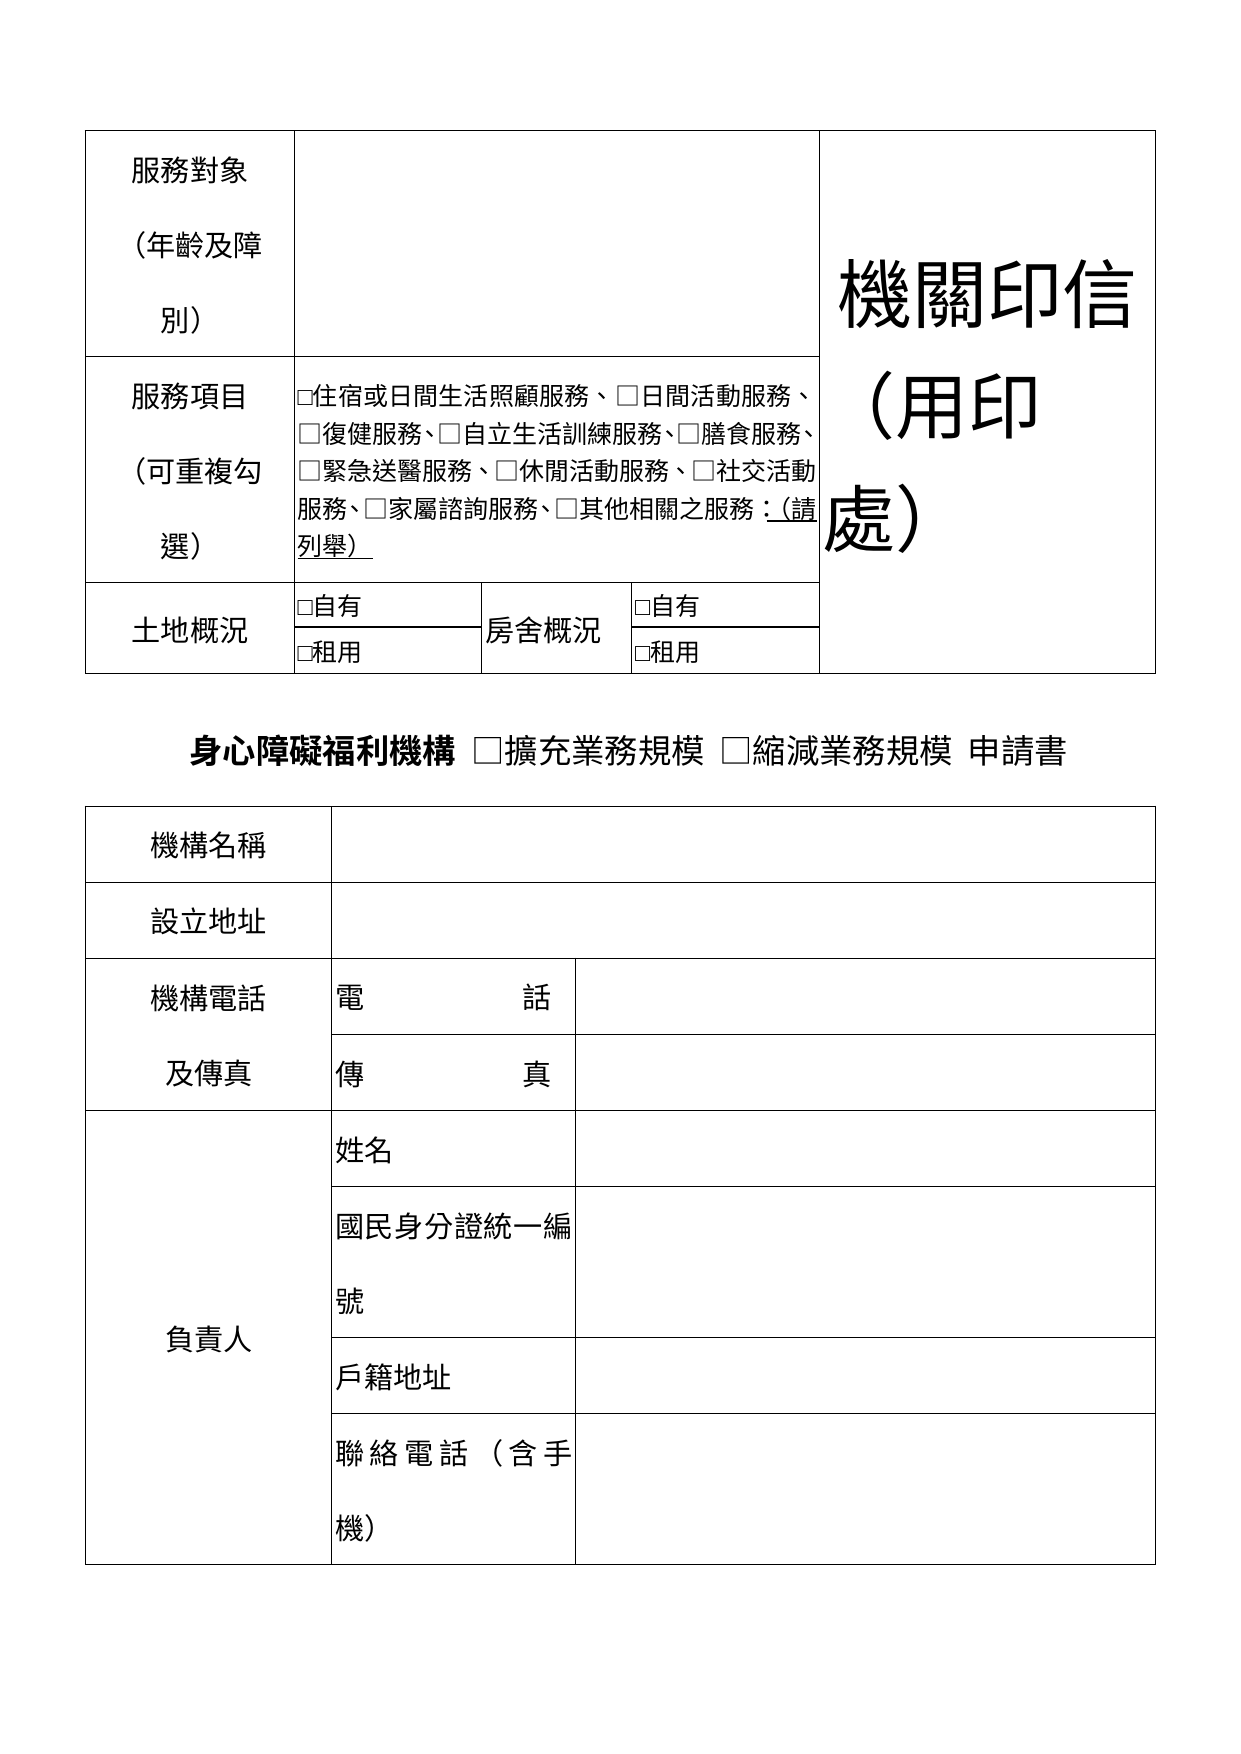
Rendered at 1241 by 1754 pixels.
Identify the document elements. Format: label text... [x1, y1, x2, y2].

table_cell 姓名 [332, 1111, 575, 1186]
table_cell [576, 1187, 1155, 1337]
table_cell 房舍概況 [482, 583, 631, 673]
table_cell [295, 131, 819, 356]
table_cell 機構電話 及傳真 [86, 959, 331, 1110]
table_cell □租用 [632, 628, 819, 673]
table_cell [576, 1035, 1155, 1110]
table_cell 土地概況 [86, 583, 294, 673]
table_cell 電 話 [332, 959, 575, 1034]
table_cell 機關印信 （用印處） [820, 131, 1155, 673]
table_cell 傳 真 [332, 1035, 575, 1110]
table_cell 服務對象 （年齡及障別） [86, 131, 294, 356]
table_cell [332, 883, 1155, 958]
table_cell [576, 1111, 1155, 1186]
text 身心障礙福利機構 □擴充業務規模 □縮減業務規模 申請書 [89, 712, 1152, 787]
table_cell 設立地址 [86, 883, 331, 958]
table_cell [576, 1414, 1155, 1564]
table_cell □租用 [295, 628, 481, 673]
table_header [332, 807, 1155, 882]
table_cell 聯絡電話（含手機） [332, 1414, 575, 1564]
table_cell [576, 1338, 1155, 1413]
table_cell 戶籍地址 [332, 1338, 575, 1413]
table_cell 負責人 [86, 1111, 331, 1564]
table_cell □住宿或日間生活照顧服務、□日間活動服務、□復健服務、□自立生活訓練服務、□膳食服務、□緊急送醫服務、□休閒活動服務、□社交活動服務、□家屬諮詢服務、□其他相關之服務：（請列舉） [295, 357, 819, 582]
table_cell □自有 [632, 583, 819, 626]
table_cell [576, 959, 1155, 1034]
table_cell □自有 [295, 583, 481, 626]
table_cell 服務項目 （可重複勾選） [86, 357, 294, 582]
table_header 機構名稱 [86, 807, 331, 882]
table_cell 國民身分證統一編號 [332, 1187, 575, 1337]
